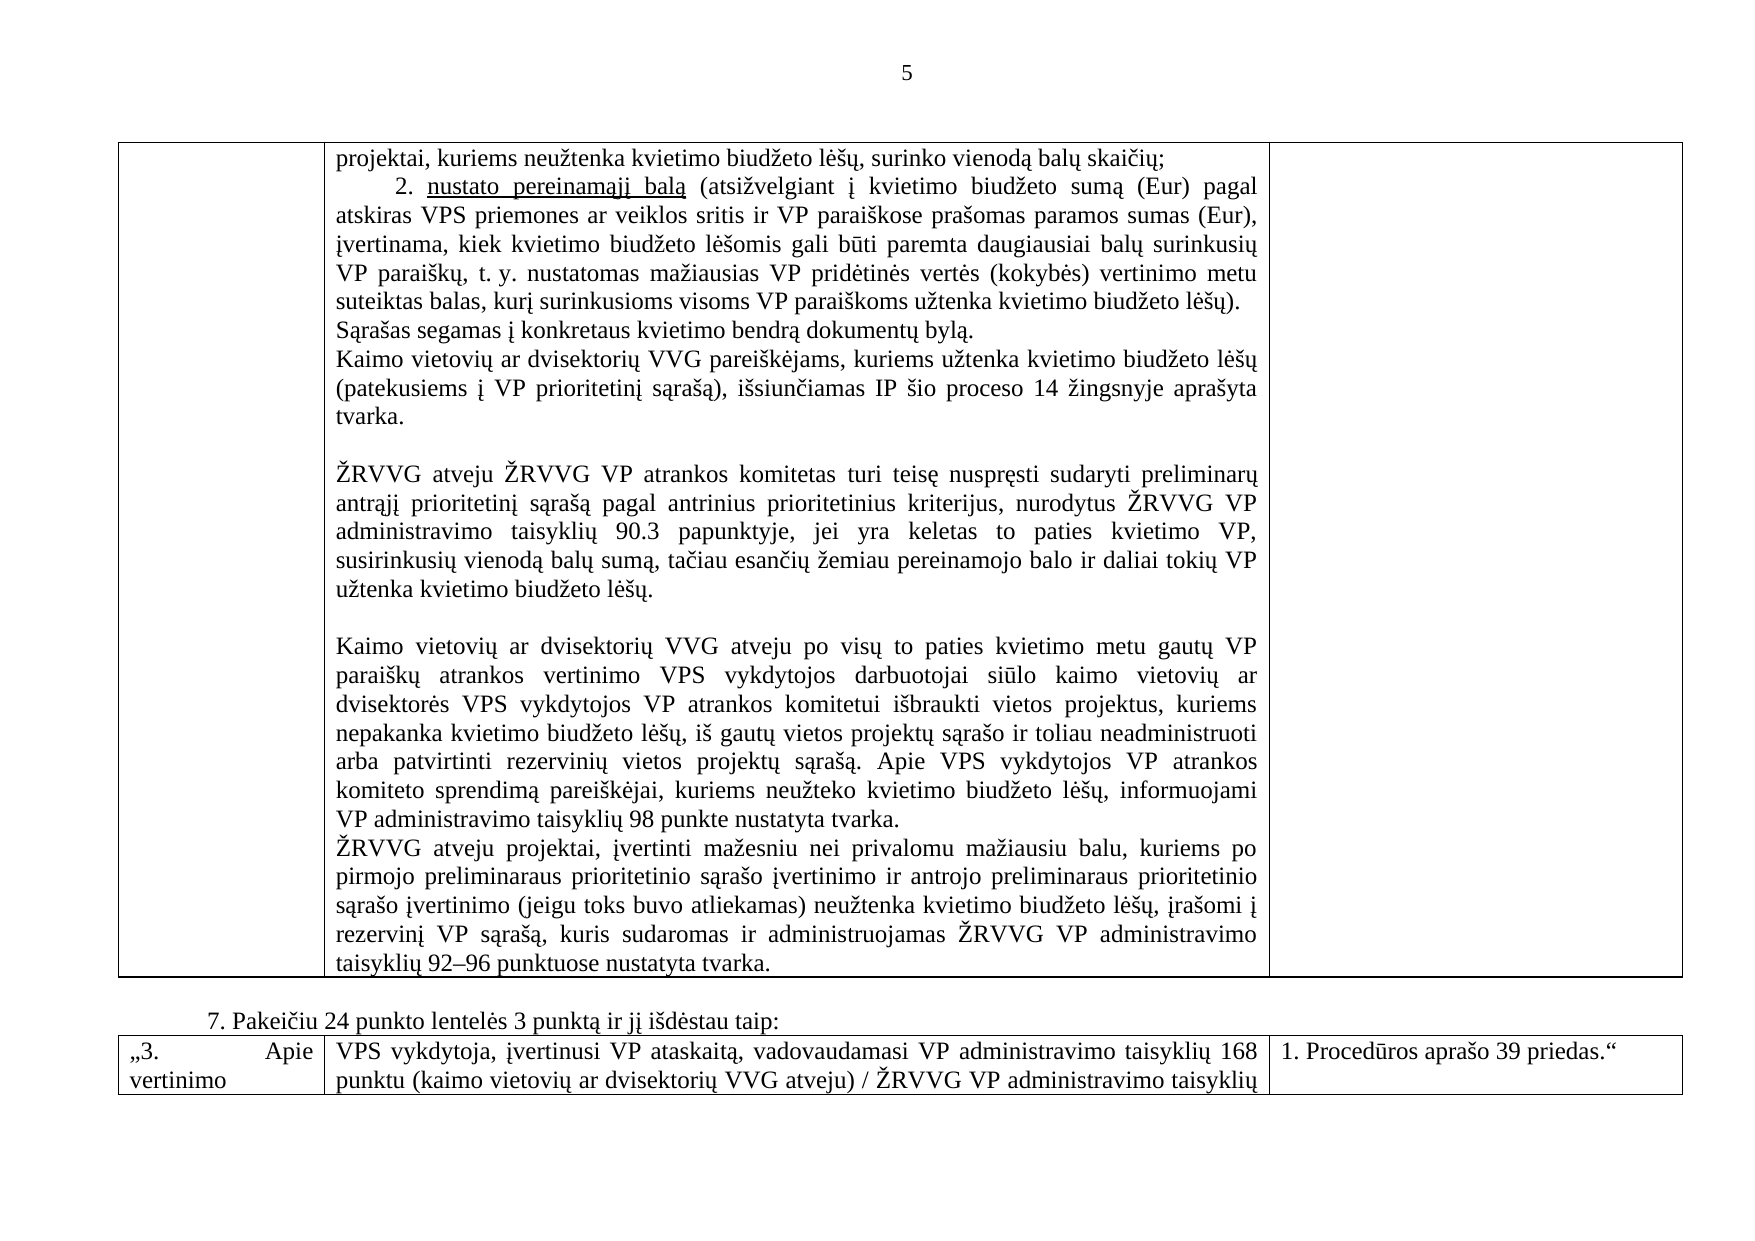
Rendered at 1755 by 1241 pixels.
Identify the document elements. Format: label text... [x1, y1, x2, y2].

table_header projektai, kuriems neužtenka kvietimo biudžeto lėšų, surinko vienodą balų skaičių; 2. nustato pereinamąjį balą (atsižvelgiant į kvietimo biudžeto sumą (Eur) pagal atskiras VPS priemones ar veiklos sritis ir VP paraiškose prašomas paramos sumas (Eur), įvertinama, kiek kvietimo biudžeto lėšomis gali būti paremta daugiausiai balų surinkusių VP paraiškų, t. y. nustatomas mažiausias VP pridėtinės vertės (kokybės) vertinimo metu suteiktas balas, kurį surinkusioms visoms VP paraiškoms užtenka kvietimo biudžeto lėšų). Sąrašas segamas į konkretaus kvietimo bendrą dokumentų bylą. Kaimo vietovių ar dvisektorių VVG pareiškėjams, kuriems užtenka kvietimo biudžeto lėšų (patekusiems į VP prioritetinį sąrašą), išsiunčiamas IP šio proceso 14 žingsnyje aprašyta tvarka. ŽRVVG atveju ŽRVVG VP atrankos komitetas turi teisę nuspręsti sudaryti preliminarų antrąjį prioritetinį sąrašą pagal antrinius prioritetinius kriterijus, nurodytus ŽRVVG VP administravimo taisyklių 90.3 papunktyje, jei yra keletas to paties kvietimo VP, susirinkusių vienodą balų sumą, tačiau esančių žemiau pereinamojo balo ir daliai tokių VP užtenka kvietimo biudžeto lėšų. Kaimo vietovių ar dvisektorių VVG atveju po visų to paties kvietimo metu gautų VP paraiškų atrankos vertinimo VPS vykdytojos darbuotojai siūlo kaimo vietovių ar dvisektorės VPS vykdytojos VP atrankos komitetui išbraukti vietos projektus, kuriems nepakanka kvietimo biudžeto lėšų, iš gautų vietos projektų sąrašo ir toliau neadministruoti arba patvirtinti rezervinių vietos projektų sąrašą. Apie VPS vykdytojos VP atrankos komiteto sprendimą pareiškėjai, kuriems neužteko kvietimo biudžeto lėšų, informuojami VP administravimo taisyklių 98 punkte nustatyta tvarka. ŽRVVG atveju projektai, įvertinti mažesniu nei privalomu mažiausiu balu, kuriems po pirmojo preliminaraus prioritetinio sąrašo įvertinimo ir antrojo preliminaraus prioritetinio sąrašo įvertinimo (jeigu toks buvo atliekamas) neužtenka kvietimo biudžeto lėšų, įrašomi į rezervinį VP sąrašą, kuris sudaromas ir administruojamas ŽRVVG VP administravimo taisyklių 92–96 punktuose nustatyta tvarka. [325, 143, 1269, 976]
text 7. Pakeičiu 24 punkto lentelės 3 punktą ir jį išdėstau taip: [118, 1006, 1695, 1035]
table_header VPS vykdytoja, įvertinusi VP ataskaitą, vadovaudamasi VP administravimo taisyklių 168 punktu (kaimo vietovių ar dvisektorių VVG atveju) / ŽRVVG VP administravimo taisyklių [325, 1036, 1269, 1093]
table_header „3. Apie vertinimo [119, 1036, 324, 1093]
table_header 1. Procedūros aprašo 39 priedas.“ [1270, 1036, 1682, 1093]
table_header [119, 143, 324, 976]
table_header [1270, 143, 1682, 976]
